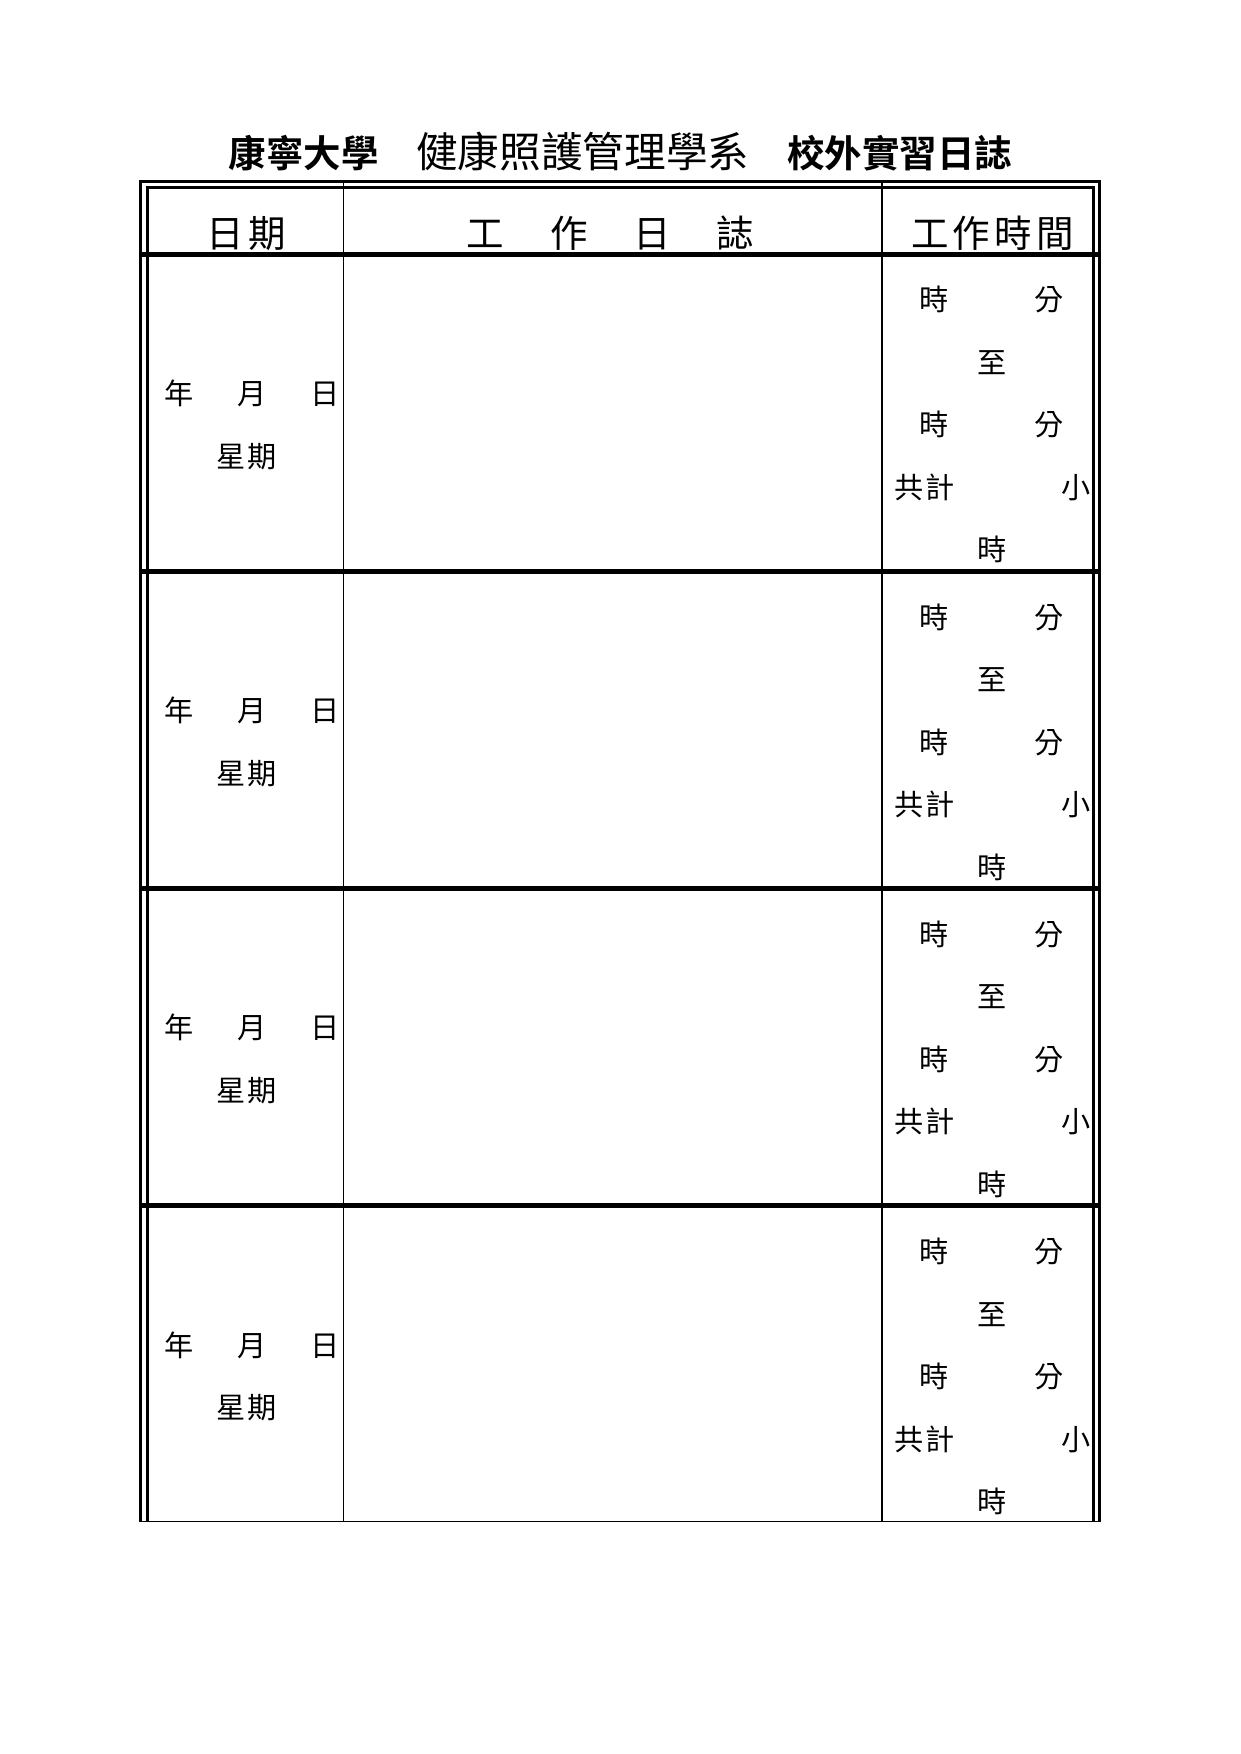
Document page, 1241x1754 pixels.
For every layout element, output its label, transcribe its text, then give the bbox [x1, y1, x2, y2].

table_cell 年 月 日 星期 [149, 891, 343, 1203]
table_cell [344, 891, 881, 1203]
table_cell [344, 257, 881, 569]
text 康寧大學 健康照護管理學系 校外實習日誌 [151, 119, 1089, 180]
table_cell 年 月 日 星期 [149, 1208, 343, 1521]
table_cell 時 分 至 時 分 共計 小時 [883, 574, 1092, 886]
table_header 工作時間 [883, 183, 1096, 252]
table_header 日期 [144, 183, 343, 252]
table_header 工 作 日 誌 [344, 189, 881, 252]
table_cell 時 分 至 時 分 共計 小時 [883, 891, 1092, 1203]
table_cell 時 分 至 時 分 共計 小時 [883, 1208, 1092, 1521]
table_cell 年 月 日 星期 [149, 574, 343, 886]
table_cell [344, 574, 881, 886]
table_cell 時 分 至 時 分 共計 小時 [883, 257, 1092, 569]
table_cell 年 月 日 星期 [149, 257, 343, 569]
table_cell [344, 1208, 881, 1521]
